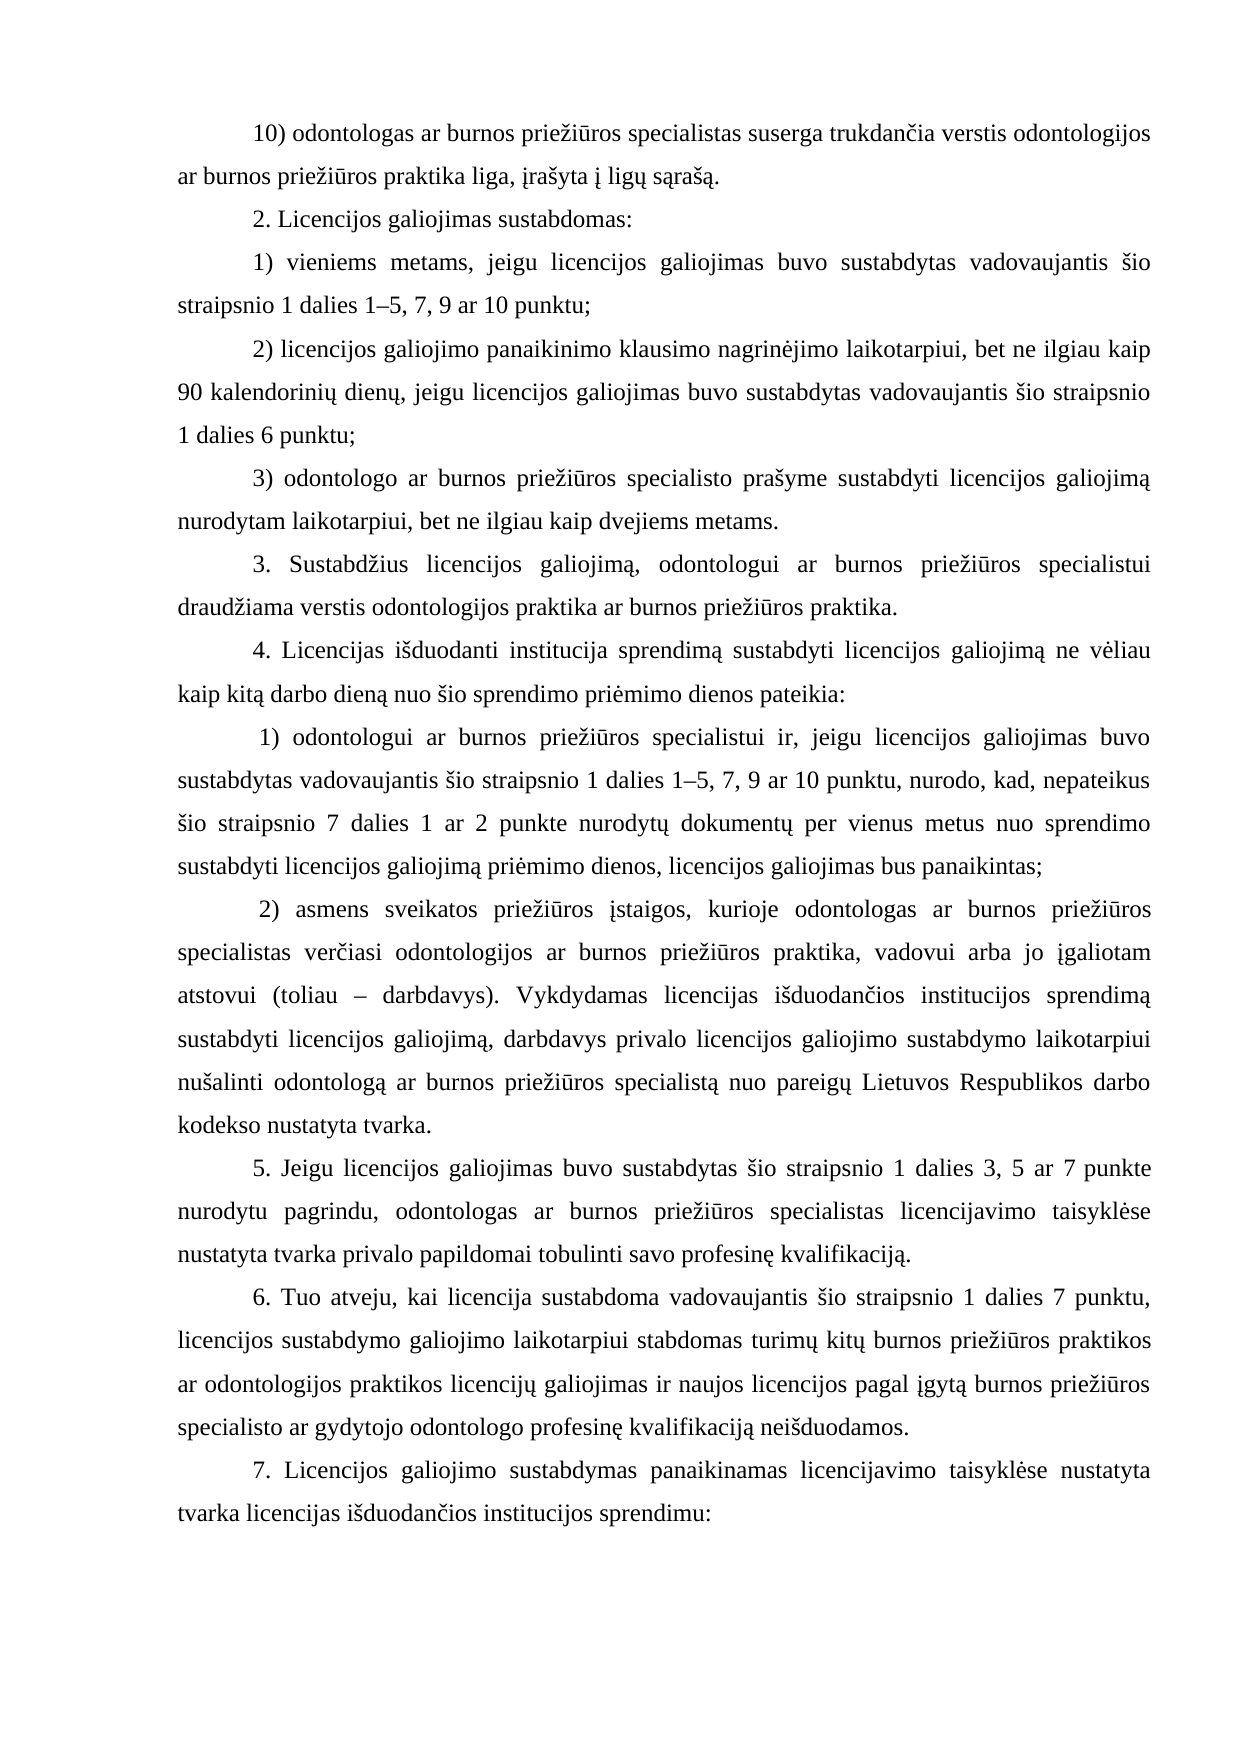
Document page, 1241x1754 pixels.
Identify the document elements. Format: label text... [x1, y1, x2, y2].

text 6. Tuo atveju, kai licencija sustabdoma vadovaujantis šio straipsnio 1 dalies 7 punktu, licencijos sustabdymo galiojimo laikotarpiui stabdomas turimų kitų burnos priežiūros praktikos ar odontologijos praktikos licencijų galiojimas ir naujos licencijos pagal įgytą burnos priežiūros specialisto ar gydytojo odontologo profesinę kvalifikaciją neišduodamos. [177, 1282, 1152, 1441]
text 1) vieniems metams, jeigu licencijos galiojimas buvo sustabdytas vadovaujantis šio straipsnio 1 dalies 1–5, 7, 9 ar 10 punktu; [177, 247, 1152, 319]
text 7. Licencijos galiojimo sustabdymas panaikinamas licencijavimo taisyklėse nustatyta tvarka licencijas išduodančios institucijos sprendimu: [177, 1455, 1152, 1527]
text 2) licencijos galiojimo panaikinimo klausimo nagrinėjimo laikotarpiui, bet ne ilgiau kaip 90 kalendorinių dienų, jeigu licencijos galiojimas buvo sustabdytas vadovaujantis šio straipsnio 1 dalies 6 punktu; [177, 334, 1152, 449]
text 2) asmens sveikatos priežiūros įstaigos, kurioje odontologas ar burnos priežiūros specialistas verčiasi odontologijos ar burnos priežiūros praktika, vadovui arba jo įgaliotam atstovui (toliau – darbdavys). Vykdydamas licencijas išduodančios institucijos sprendimą sustabdyti licencijos galiojimą, darbdavys privalo licencijos galiojimo sustabdymo laikotarpiui nušalinti odontologą ar burnos priežiūros specialistą nuo pareigų Lietuvos Respublikos darbo kodekso nustatyta tvarka. [177, 894, 1152, 1139]
text 5. Jeigu licencijos galiojimas buvo sustabdytas šio straipsnio 1 dalies 3, 5 ar 7 punkte nurodytu pagrindu, odontologas ar burnos priežiūros specialistas licencijavimo taisyklėse nustatyta tvarka privalo papildomai tobulinti savo profesinę kvalifikaciją. [177, 1153, 1152, 1268]
text 3) odontologo ar burnos priežiūros specialisto prašyme sustabdyti licencijos galiojimą nurodytam laikotarpiui, bet ne ilgiau kaip dvejiems metams. [177, 463, 1152, 535]
text 1) odontologui ar burnos priežiūros specialistui ir, jeigu licencijos galiojimas buvo sustabdytas vadovaujantis šio straipsnio 1 dalies 1–5, 7, 9 ar 10 punktu, nurodo, kad, nepateikus šio straipsnio 7 dalies 1 ar 2 punkte nurodytų dokumentų per vienus metus nuo sprendimo sustabdyti licencijos galiojimą priėmimo dienos, licencijos galiojimas bus panaikintas; [177, 722, 1152, 880]
text 3. Sustabdžius licencijos galiojimą, odontologui ar burnos priežiūros specialistui draudžiama verstis odontologijos praktika ar burnos priežiūros praktika. [177, 549, 1152, 621]
text 2. Licencijos galiojimas sustabdomas: [177, 204, 1152, 233]
text 10) odontologas ar burnos priežiūros specialistas suserga trukdančia verstis odontologijos ar burnos priežiūros praktika liga, įrašyta į ligų sąrašą. [177, 118, 1152, 190]
text 4. Licencijas išduodanti institucija sprendimą sustabdyti licencijos galiojimą ne vėliau kaip kitą darbo dieną nuo šio sprendimo priėmimo dienos pateikia: [177, 636, 1152, 707]
